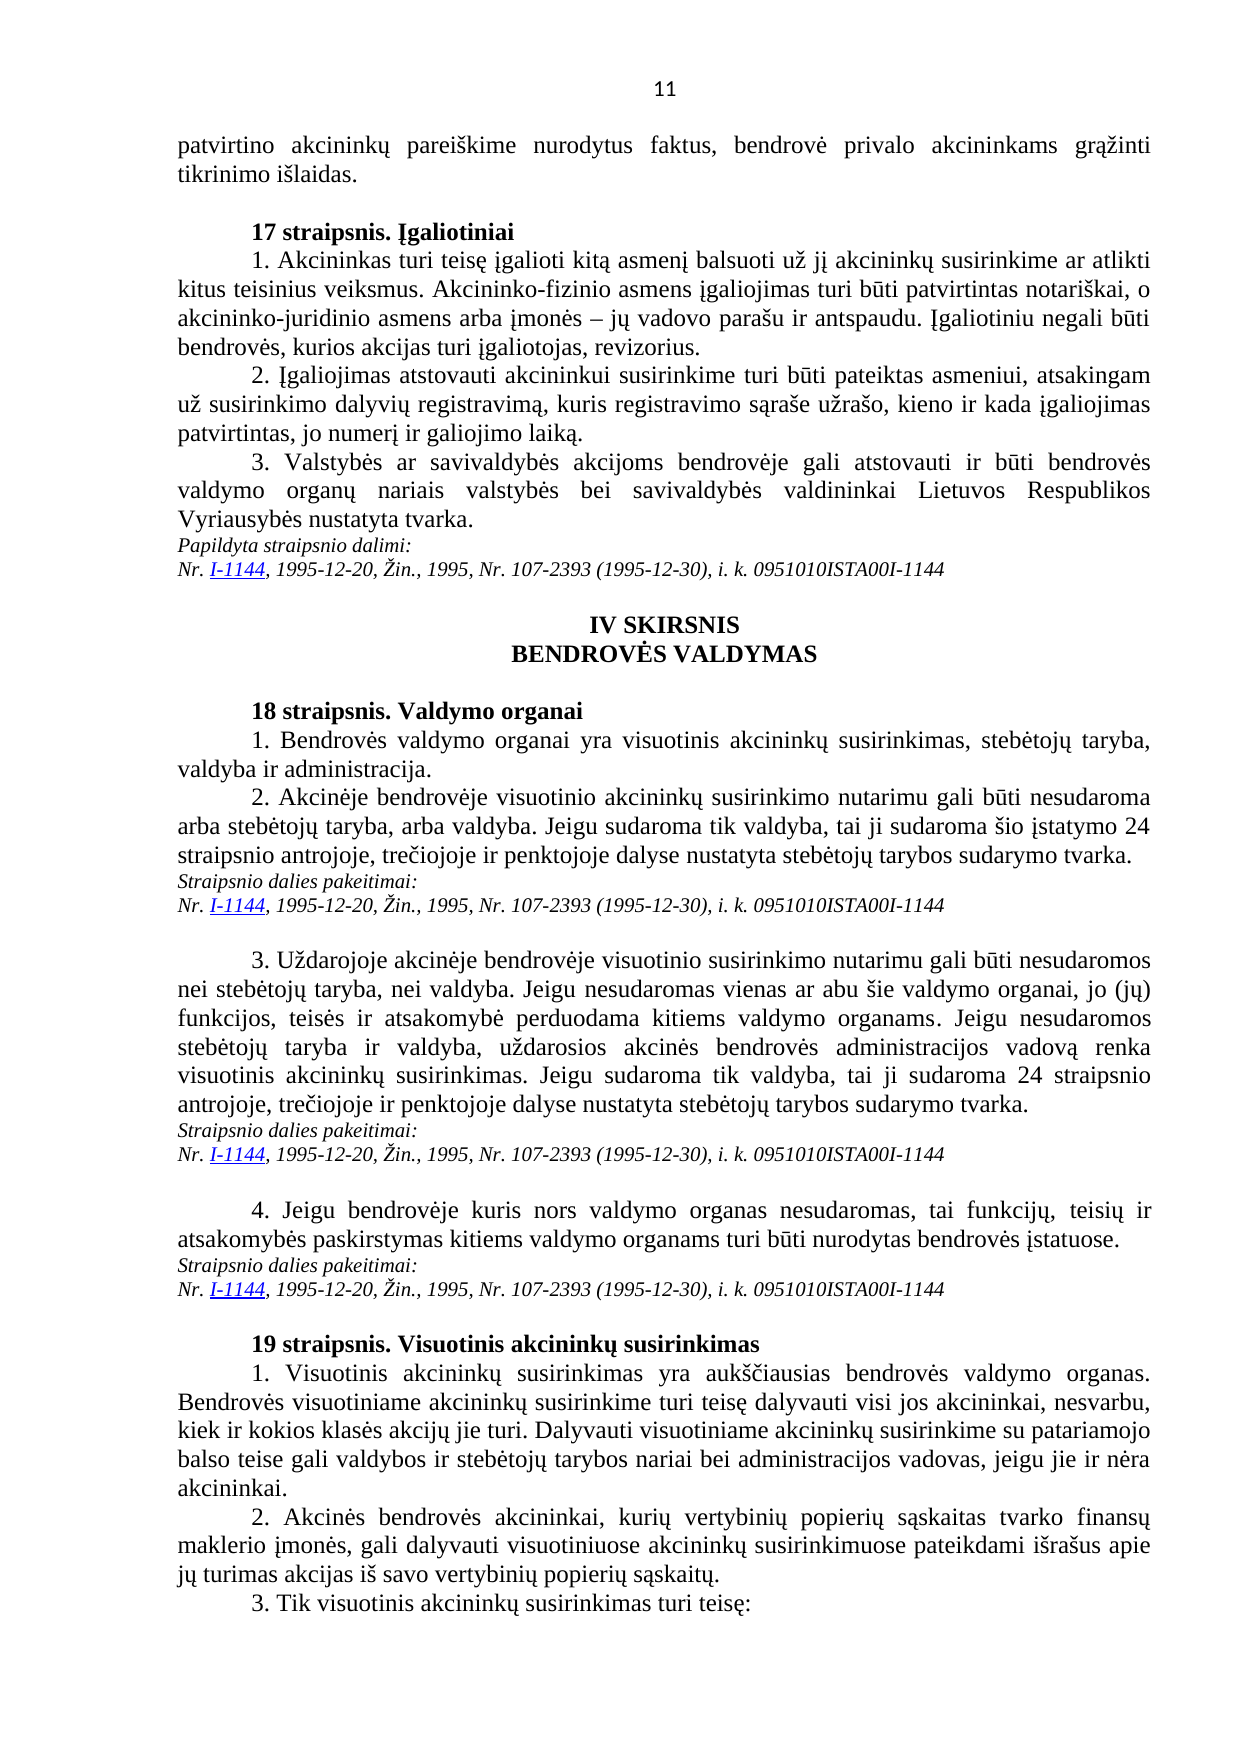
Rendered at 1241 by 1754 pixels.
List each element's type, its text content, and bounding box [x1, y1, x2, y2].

text Straipsnio dalies pakeitimai: [177, 1118, 1152, 1142]
text Straipsnio dalies pakeitimai: [177, 1252, 1152, 1277]
text 19 straipsnis. Visuotinis akcininkų susirinkimas [177, 1329, 1152, 1358]
text Nr. I-1144, 1995-12-20, Žin., 1995, Nr. 107-2393 (1995-12-30), i. k. 0951010ISTA00I-1144 [177, 557, 1152, 581]
text IV SKIRSNIS [177, 610, 1152, 639]
text Nr. I-1144, 1995-12-20, Žin., 1995, Nr. 107-2393 (1995-12-30), i. k. 0951010ISTA00I-1144 [177, 1142, 1152, 1166]
text Papildyta straipsnio dalimi: [177, 533, 1152, 557]
text 1. Bendrovės valdymo organai yra visuotinis akcininkų susirinkimas, stebėtojų taryba, valdyba ir administracija. [177, 725, 1152, 782]
text 4. Jeigu bendrovėje kuris nors valdymo organas nesudaromas, tai funkcijų, teisių ir atsakomybės paskirstymas kitiems valdymo organams turi būti nurodytas bendrovės įstatuose. [177, 1195, 1152, 1252]
text 1. Visuotinis akcininkų susirinkimas yra aukščiausias bendrovės valdymo organas. Bendrovės visuotiniame akcininkų susirinkime turi teisę dalyvauti visi jos akcininkai, nesvarbu, kiek ir kokios klasės akcijų jie turi. Dalyvauti visuotiniame akcininkų susirinkime su patariamojo balso teise gali valdybos ir stebėtojų tarybos nariai bei administracijos vadovas, jeigu jie ir nėra akcininkai. [177, 1358, 1152, 1502]
text BENDROVĖS VALDYMAS [177, 639, 1152, 667]
text Nr. I-1144, 1995-12-20, Žin., 1995, Nr. 107-2393 (1995-12-30), i. k. 0951010ISTA00I-1144 [177, 893, 1152, 917]
text Nr. I-1144, 1995-12-20, Žin., 1995, Nr. 107-2393 (1995-12-30), i. k. 0951010ISTA00I-1144 [177, 1277, 1152, 1301]
text 2. Įgaliojimas atstovauti akcininkui susirinkime turi būti pateiktas asmeniui, atsakingam už susirinkimo dalyvių registravimą, kuris registravimo sąraše užrašo, kieno ir kada įgaliojimas patvirtintas, jo numerį ir galiojimo laiką. [177, 361, 1152, 447]
text patvirtino akcininkų pareiškime nurodytus faktus, bendrovė privalo akcininkams grąžinti tikrinimo išlaidas. [177, 131, 1152, 188]
text 2. Akcinėje bendrovėje visuotinio akcininkų susirinkimo nutarimu gali būti nesudaroma arba stebėtojų taryba, arba valdyba. Jeigu sudaroma tik valdyba, tai ji sudaroma šio įstatymo 24 straipsnio antrojoje, trečiojoje ir penktojoje dalyse nustatyta stebėtojų tarybos sudarymo tvarka. [177, 782, 1152, 869]
text 1. Akcininkas turi teisę įgalioti kitą asmenį balsuoti už jį akcininkų susirinkime ar atlikti kitus teisinius veiksmus. Akcininko-fizinio asmens įgaliojimas turi būti patvirtintas notariškai, o akcininko-juridinio asmens arba įmonės – jų vadovo parašu ir antspaudu. Įgaliotiniu negali būti bendrovės, kurios akcijas turi įgaliotojas, revizorius. [177, 246, 1152, 361]
text 3. Tik visuotinis akcininkų susirinkimas turi teisę: [177, 1588, 1152, 1617]
text 18 straipsnis. Valdymo organai [177, 696, 1152, 725]
text 3. Valstybės ar savivaldybės akcijoms bendrovėje gali atstovauti ir būti bendrovės valdymo organų nariais valstybės bei savivaldybės valdininkai Lietuvos Respublikos Vyriausybės nustatyta tvarka. [177, 447, 1152, 533]
text Straipsnio dalies pakeitimai: [177, 869, 1152, 893]
text 2. Akcinės bendrovės akcininkai, kurių vertybinių popierių sąskaitas tvarko finansų maklerio įmonės, gali dalyvauti visuotiniuose akcininkų susirinkimuose pateikdami išrašus apie jų turimas akcijas iš savo vertybinių popierių sąskaitų. [177, 1502, 1152, 1588]
text 17 straipsnis. Įgaliotiniai [177, 217, 1152, 246]
text 3. Uždarojoje akcinėje bendrovėje visuotinio susirinkimo nutarimu gali būti nesudaromos nei stebėtojų taryba, nei valdyba. Jeigu nesudaromas vienas ar abu šie valdymo organai, jo (jų) funkcijos, teisės ir atsakomybė perduodama kitiems valdymo organams. Jeigu nesudaromos stebėtojų taryba ir valdyba, uždarosios akcinės bendrovės administracijos vadovą renka visuotinis akcininkų susirinkimas. Jeigu sudaroma tik valdyba, tai ji sudaroma 24 straipsnio antrojoje, trečiojoje ir penktojoje dalyse nustatyta stebėtojų tarybos sudarymo tvarka. [177, 946, 1152, 1118]
